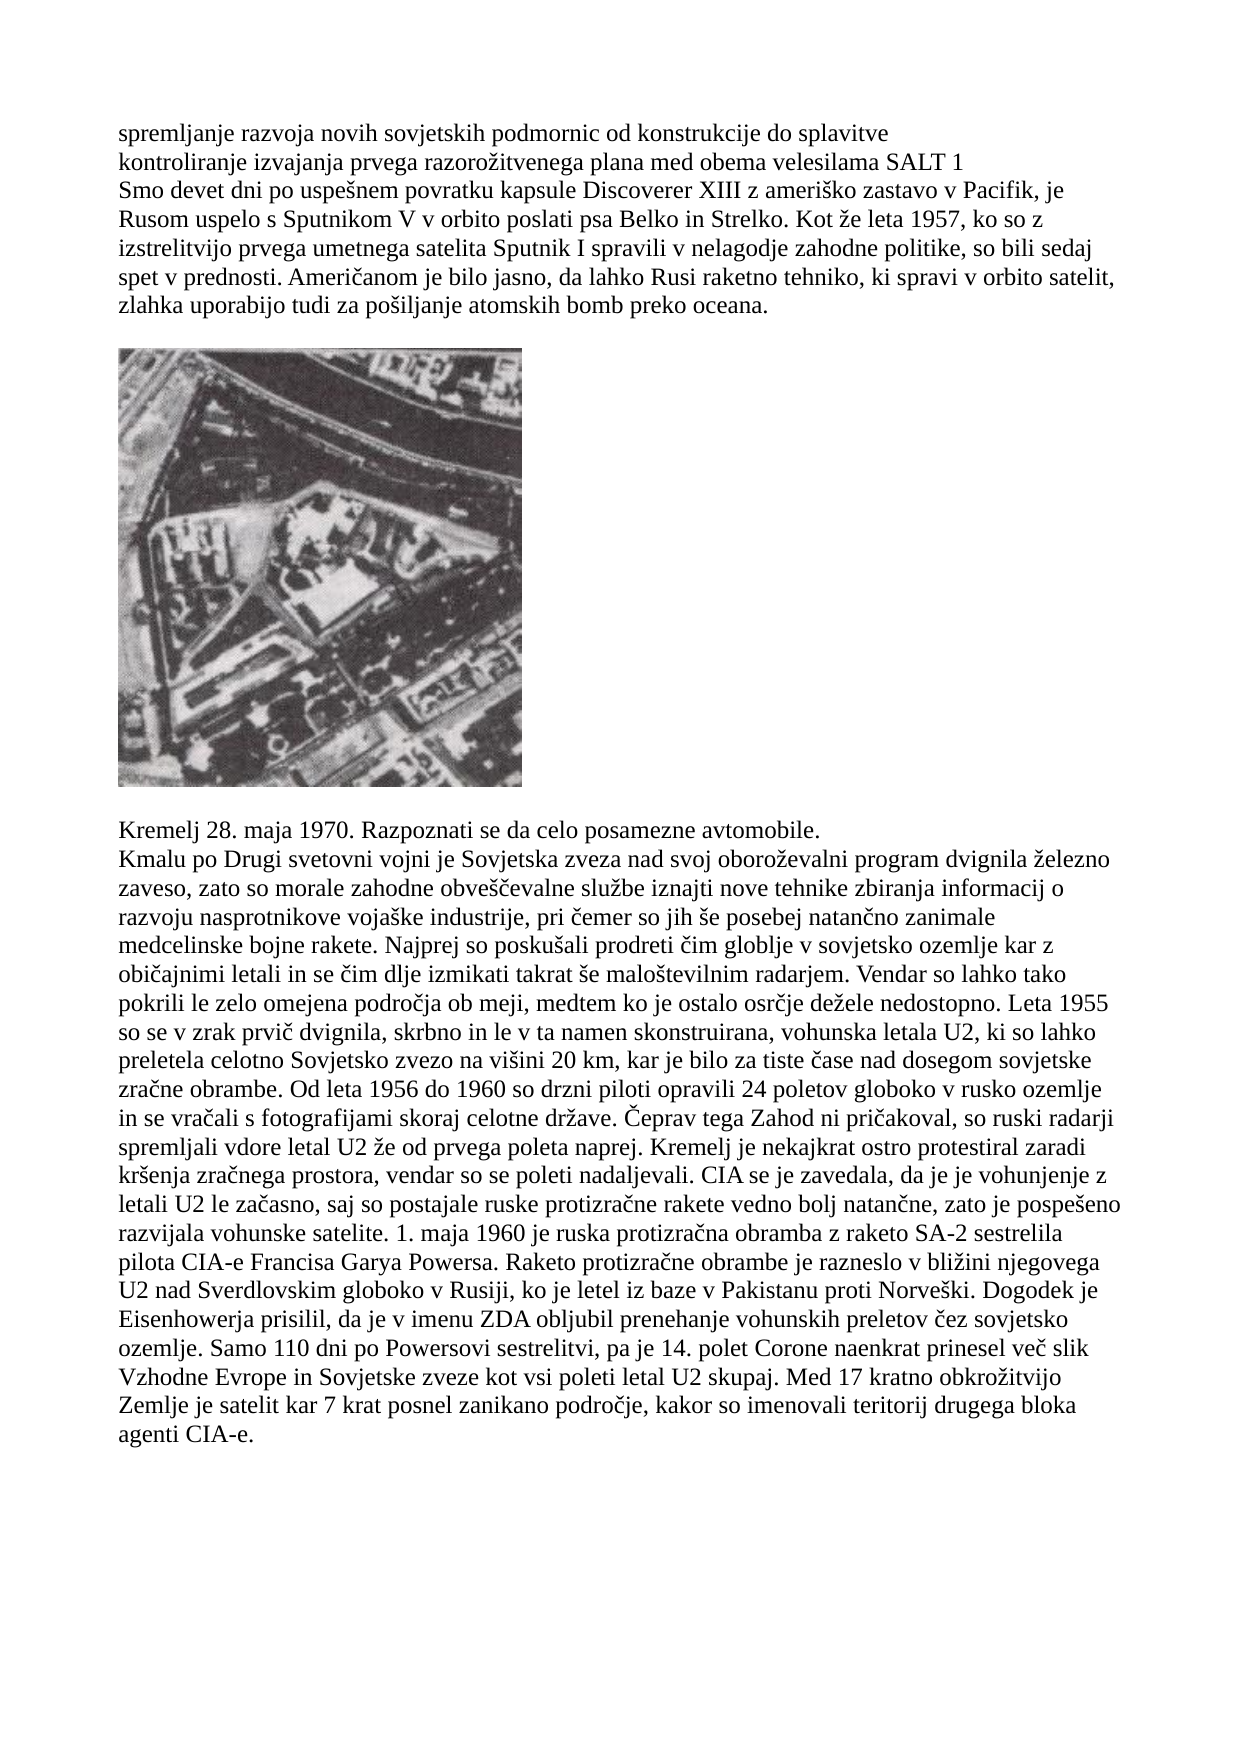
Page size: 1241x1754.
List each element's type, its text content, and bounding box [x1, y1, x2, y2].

text kontroliranje izvajanja prvega razorožitvenega plana med obema velesilama SALT 1 [118, 147, 1122, 176]
text Smo devet dni po uspešnem povratku kapsule Discoverer XIII z ameriško zastavo v Pacifik, je Rusom uspelo s Sputnikom V v orbito poslati psa Belko in Strelko. Kot že leta 1957, ko so z izstrelitvijo prvega umetnega satelita Sputnik I spravili v nelagodje zahodne politike, so bili sedaj spet v prednosti. Američanom je bilo jasno, da lahko Rusi raketno tehniko, ki spravi v orbito satelit, zlahka uporabijo tudi za pošiljanje atomskih bomb preko oceana. [118, 176, 1122, 319]
picture [118, 348, 522, 787]
text Kremelj 28. maja 1970. Razpoznati se da celo posamezne avtomobile. [118, 787, 1122, 844]
text spremljanje razvoja novih sovjetskih podmornic od konstrukcije do splavitve [118, 118, 1122, 147]
text Kmalu po Drugi svetovni vojni je Sovjetska zveza nad svoj oboroževalni program dvignila železno zaveso, zato so morale zahodne obveščevalne službe iznajti nove tehnike zbiranja informacij o razvoju nasprotnikove vojaške industrije, pri čemer so jih še posebej natančno zanimale medcelinske bojne rakete. Najprej so poskušali prodreti čim globlje v sovjetsko ozemlje kar z običajnimi letali in se čim dlje izmikati takrat še maloštevilnim radarjem. Vendar so lahko tako pokrili le zelo omejena področja ob meji, medtem ko je ostalo osrčje dežele nedostopno. Leta 1955 so se v zrak prvič dvignila, skrbno in le v ta namen skonstruirana, vohunska letala U2, ki so lahko preletela celotno Sovjetsko zvezo na višini 20 km, kar je bilo za tiste čase nad dosegom sovjetske zračne obrambe. Od leta 1956 do 1960 so drzni piloti opravili 24 poletov globoko v rusko ozemlje in se vračali s fotografijami skoraj celotne države. Čeprav tega Zahod ni pričakoval, so ruski radarji spremljali vdore letal U2 že od prvega poleta naprej. Kremelj je nekajkrat ostro protestiral zaradi kršenja zračnega prostora, vendar so se poleti nadaljevali. CIA se je zavedala, da je je vohunjenje z letali U2 le začasno, saj so postajale ruske protizračne rakete vedno bolj natančne, zato je pospešeno razvijala vohunske satelite. 1. maja 1960 je ruska protizračna obramba z raketo SA-2 sestrelila pilota CIA-e Francisa Garya Powersa. Raketo protizračne obrambe je razneslo v bližini njegovega U2 nad Sverdlovskim globoko v Rusiji, ko je letel iz baze v Pakistanu proti Norveški. Dogodek je Eisenhowerja prisilil, da je v imenu ZDA obljubil prenehanje vohunskih preletov čez sovjetsko ozemlje. Samo 110 dni po Powersovi sestrelitvi, pa je 14. polet Corone naenkrat prinesel več slik Vzhodne Evrope in Sovjetske zveze kot vsi poleti letal U2 skupaj. Med 17 kratno obkrožitvijo Zemlje je satelit kar 7 krat posnel zanikano področje, kakor so imenovali teritorij drugega bloka agenti CIA-e. [118, 844, 1122, 1448]
